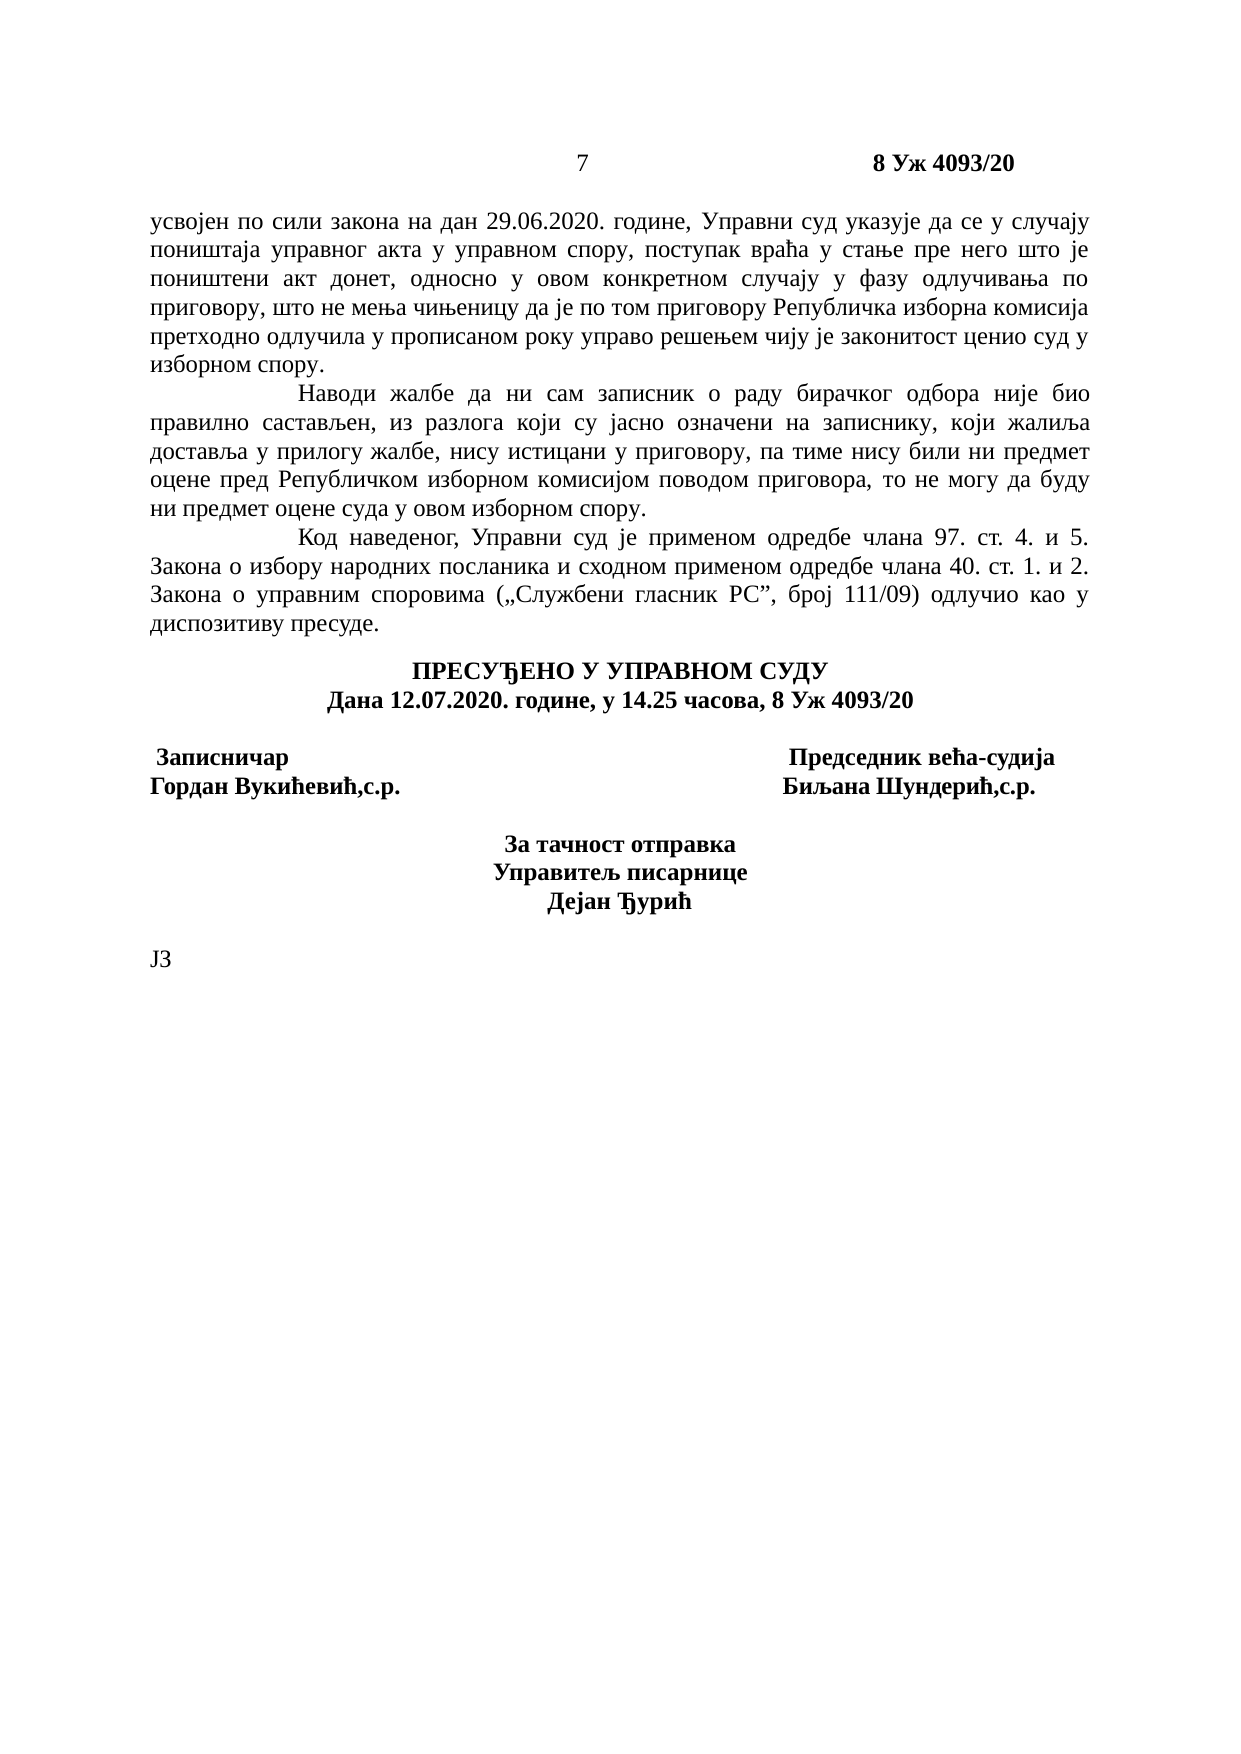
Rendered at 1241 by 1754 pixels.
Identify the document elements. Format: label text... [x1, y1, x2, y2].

text ПРЕСУЂЕНО У УПРАВНОМ СУДУ [150, 656, 1090, 685]
text Управитељ писарнице [150, 857, 1090, 886]
text Дана 12.07.2020. године, у 14.25 часова, 8 Уж 4093/20 [150, 685, 1090, 714]
text Дејан Ђурић [150, 886, 1089, 915]
text Код наведеног, Управни суд је применом одредбе члана 97. ст. 4. и 5. Закона о избору народних посланика и сходном применом одредбе члана 40. ст. 1. и 2. Закона о управним споровима („Службени гласник РС”, број 111/09) одлучио као у диспозитиву пресуде. [150, 522, 1090, 637]
text ЈЗ [150, 944, 1089, 972]
text Гордан Вукићевић,с.р. Биљана Шундерић,с.р. [150, 771, 1090, 800]
text усвојен по сили закона на дан 29.06.2020. године, Управни суд указује да се у случају поништаја управног акта у управном спору, поступак враћа у стање пре него што је поништени акт донет, односно у овом конкретном случају у фазу одлучивања по приговору, што не мења чињеницу да је по том приговору Републичка изборна комисија претходно одлучила у прописаном року управо решењем чију је законитост ценио суд у изборном спору. [150, 206, 1090, 378]
text За тачност отправка [150, 829, 1090, 857]
text Записничар Председник већа-судија [150, 742, 1090, 771]
text Наводи жалбе да ни сам записник о раду бирачког одбора није био правилно састављен, из разлога који су јасно означени на записнику, који жалиља доставља у прилогу жалбе, нису истицани у приговору, па тиме нису били ни предмет оцене пред Републичком изборном комисијом поводом приговора, то не могу да буду ни предмет оцене суда у овом изборном спору. [150, 378, 1090, 522]
